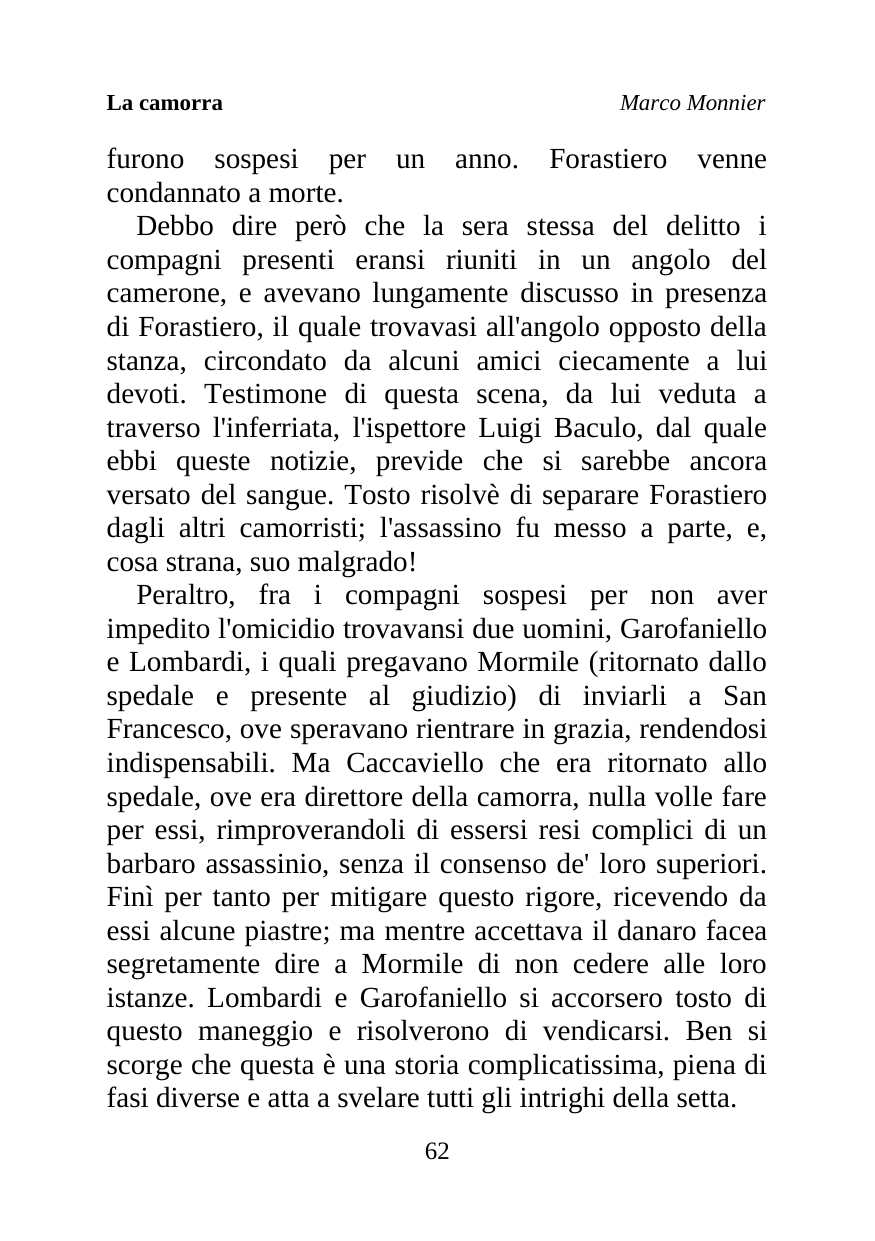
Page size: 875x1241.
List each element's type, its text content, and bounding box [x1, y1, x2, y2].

text Debbo dire però che la sera stessa del delitto i compagni presenti eransi riuniti in un angolo del camerone, e avevano lungamente discusso in presenza di Forastiero, il quale trovavasi all'angolo opposto della stanza, circondato da alcuni amici ciecamente a lui devoti. Testimone di questa scena, da lui veduta a traverso l'inferriata, l'ispettore Luigi Baculo, dal quale ebbi queste notizie, previde che si sarebbe ancora versato del sangue. Tosto risolvè di separare Forastiero dagli altri camorristi; l'assassino fu messo a parte, e, cosa strana, suo malgrado! [106, 208, 768, 577]
text Peraltro, fra i compagni sospesi per non aver impedito l'omicidio trovavansi due uomini, Garofaniello e Lombardi, i quali pregavano Mormile (ritornato dallo spedale e presente al giudizio) di inviarli a San Francesco, ove speravano rientrare in grazia, rendendosi indispensabili. Ma Caccaviello che era ritornato allo spedale, ove era direttore della camorra, nulla volle fare per essi, rimproverandoli di essersi resi complici di un barbaro assassinio, senza il consenso de' loro superiori. Finì per tanto per mitigare questo rigore, ricevendo da essi alcune piastre; ma mentre accettava il danaro facea segretamente dire a Mormile di non cedere alle loro istanze. Lombardi e Garofaniello si accorsero tosto di questo maneggio e risolverono di vendicarsi. Ben si scorge che questa è una storia complicatissima, piena di fasi diverse e atta a svelare tutti gli intrighi della setta. [106, 577, 768, 1114]
text furono sospesi per un anno. Forastiero venne condannato a morte. [106, 141, 768, 208]
